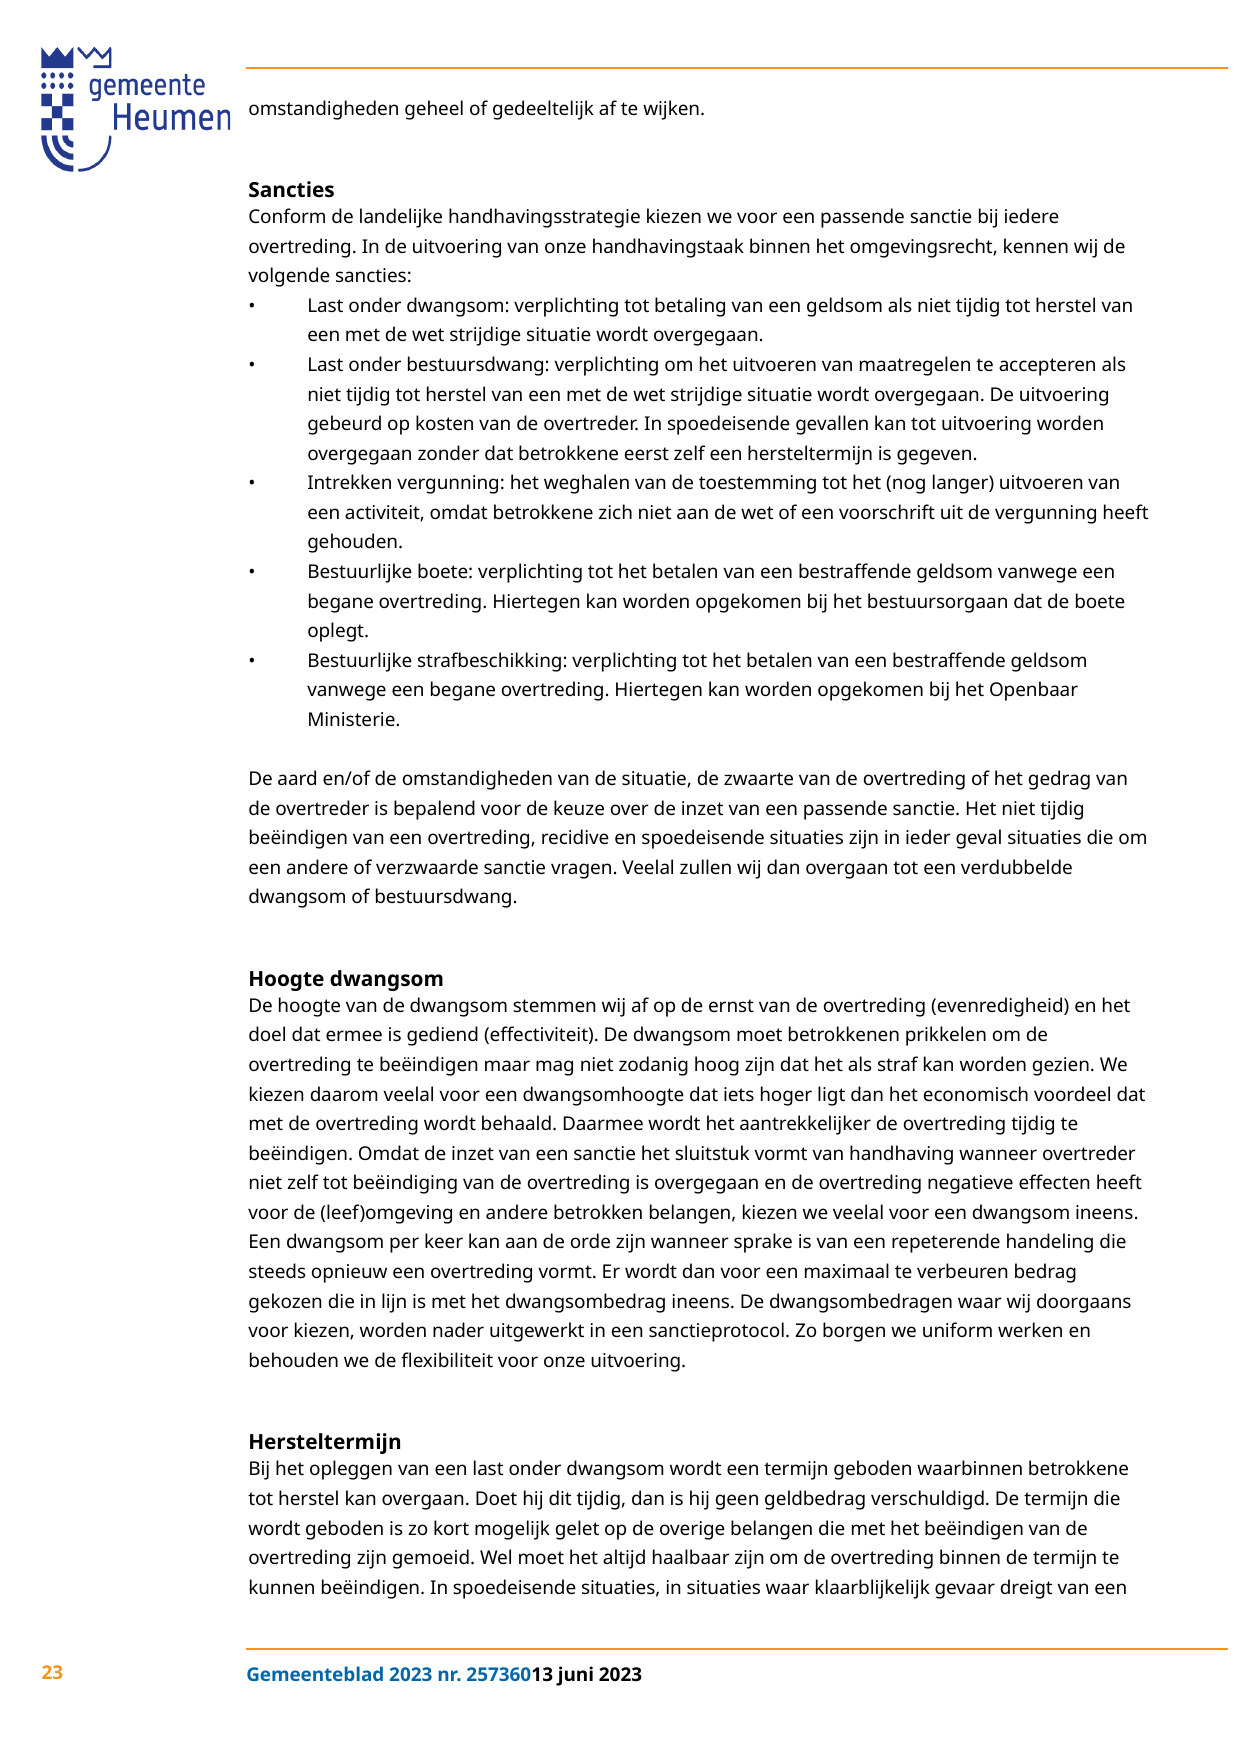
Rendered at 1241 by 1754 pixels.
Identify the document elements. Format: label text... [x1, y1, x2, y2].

text De hoogte van de dwangsom stemmen wij af op de ernst van de overtreding (evenredigheid) en het doel dat ermee is gediend (effectiviteit). De dwangsom moet betrokkenen prikkelen om de overtreding te beëindigen maar mag niet zodanig hoog zijn dat het als straf kan worden gezien. We kiezen daarom veelal voor een dwangsomhoogte dat iets hoger ligt dan het economisch voordeel dat met de overtreding wordt behaald. Daarmee wordt het aantrekkelijker de overtreding tijdig te beëindigen. Omdat de inzet van een sanctie het sluitstuk vormt van handhaving wanneer overtreder niet zelf tot beëindiging van de overtreding is overgegaan en de overtreding negatieve effecten heeft voor de (leef)omgeving en andere betrokken belangen, kiezen we veelal voor een dwangsom ineens. Een dwangsom per keer kan aan de orde zijn wanneer sprake is van een repeterende handeling die steeds opnieuw een overtreding vormt. Er wordt dan voor een maximaal te verbeuren bedrag gekozen die in lijn is met het dwangsombedrag ineens. De dwangsombedragen waar wij doorgaans voor kiezen, worden nader uitgewerkt in een sanctieprotocol. Zo borgen we uniform werken en behouden we de flexibiliteit voor onze uitvoering. [248, 992, 1152, 1373]
text Hersteltermijn [248, 1427, 1152, 1456]
text Conform de landelijke handhavingsstrategie kiezen we voor een passende sanctie bij iedere overtreding. In de uitvoering van onze handhavingstaak binnen het omgevingsrecht, kennen wij de volgende sancties: [248, 203, 1152, 288]
list Last onder dwangsom: verplichting tot betaling van een geldsom als niet tijdig tot herstel van een met de wet strijdige situatie wordt overgegaan. [248, 292, 1152, 347]
picture [41, 47, 231, 172]
text Bij het opleggen van een last onder dwangsom wordt een termijn geboden waarbinnen betrokkene tot herstel kan overgaan. Doet hij dit tijdig, dan is hij geen geldbedrag verschuldigd. De termijn die wordt geboden is zo kort mogelijk gelet op de overige belangen die met het beëindigen van de overtreding zijn gemoeid. Wel moet het altijd haalbaar zijn om de overtreding binnen de termijn te kunnen beëindigen. In spoedeisende situaties, in situaties waar klaarblijkelijk gevaar dreigt van een [248, 1456, 1152, 1599]
text Hoogte dwangsom [248, 964, 1152, 992]
list Bestuurlijke strafbeschikking: verplichting tot het betalen van een bestraffende geldsom vanwege een begane overtreding. Hiertegen kan worden opgekomen bij het Openbaar Ministerie. [248, 647, 1152, 732]
text De aard en/of de omstandigheden van de situatie, de zwaarte van de overtreding of het gedrag van de overtreder is bepalend voor de keuze over de inzet van een passende sanctie. Het niet tijdig beëindigen van een overtreding, recidive en spoedeisende situaties zijn in ieder geval situaties die om een andere of verzwaarde sanctie vragen. Veelal zullen wij dan overgaan tot een verdubbelde dwangsom of bestuursdwang. [248, 765, 1152, 909]
list Intrekken vergunning: het weghalen van de toestemming tot het (nog langer) uitvoeren van een activiteit, omdat betrokkene zich niet aan de wet of een voorschrift uit de vergunning heeft gehouden. [248, 469, 1152, 554]
text omstandigheden geheel of gedeeltelijk af te wijken. [248, 95, 1152, 121]
text Sancties [248, 175, 1152, 203]
list Last onder bestuursdwang: verplichting om het uitvoeren van maatregelen te accepteren als niet tijdig tot herstel van een met de wet strijdige situatie wordt overgegaan. De uitvoering gebeurd op kosten van de overtreder. In spoedeisende gevallen kan tot uitvoering worden overgegaan zonder dat betrokkene eerst zelf een hersteltermijn is gegeven. [248, 351, 1152, 466]
list Bestuurlijke boete: verplichting tot het betalen van een bestraffende geldsom vanwege een begane overtreding. Hiertegen kan worden opgekomen bij het bestuursorgaan dat de boete oplegt. [248, 558, 1152, 643]
